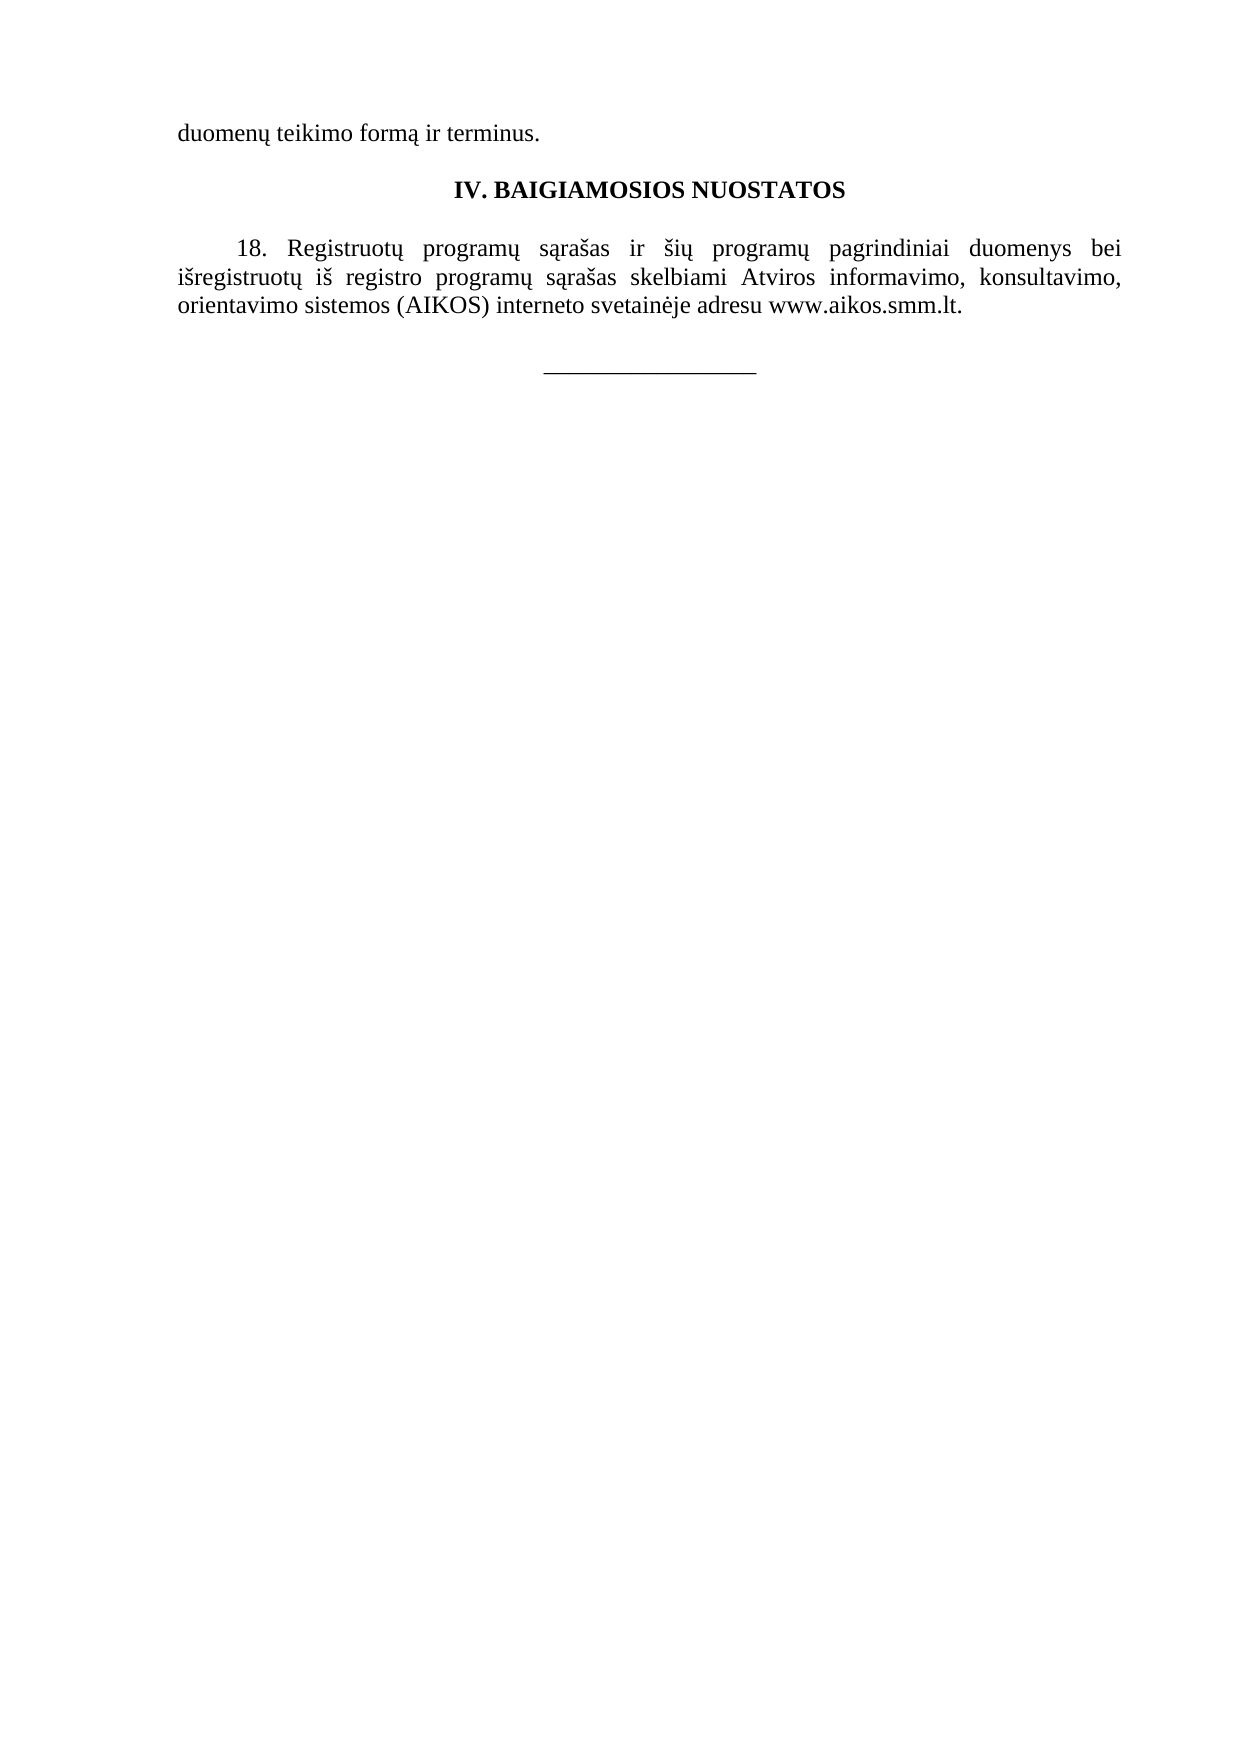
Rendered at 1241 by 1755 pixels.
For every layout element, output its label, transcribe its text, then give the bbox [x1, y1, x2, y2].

text duomenų teikimo formą ir terminus. [177, 118, 1122, 147]
text _________________ [177, 348, 1122, 377]
text 18. Registruotų programų sąrašas ir šių programų pagrindiniai duomenys bei išregistruotų iš registro programų sąrašas skelbiami Atviros informavimo, konsultavimo, orientavimo sistemos (AIKOS) interneto svetainėje adresu www.aikos.smm.lt. [177, 233, 1122, 319]
text IV. BAIGIAMOSIOS NUOSTATOS [177, 176, 1122, 204]
